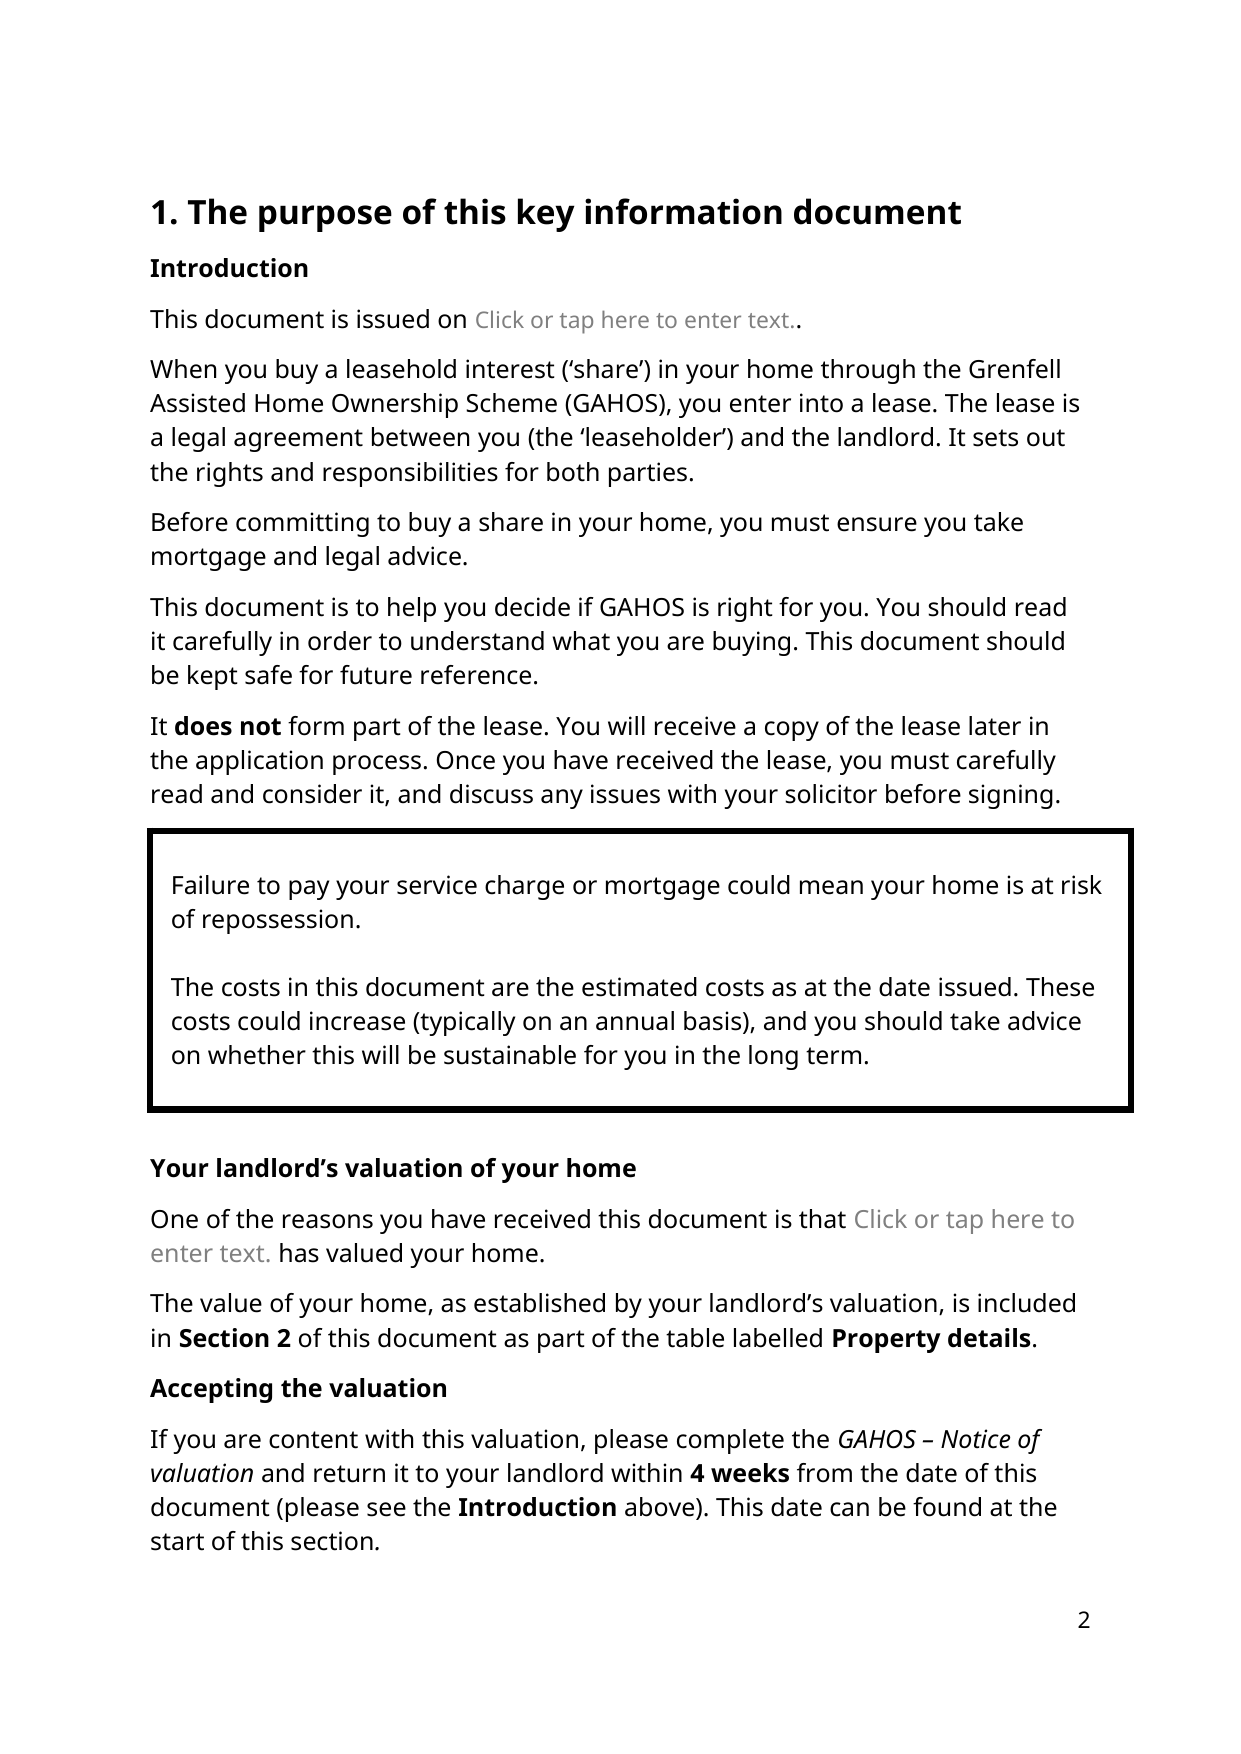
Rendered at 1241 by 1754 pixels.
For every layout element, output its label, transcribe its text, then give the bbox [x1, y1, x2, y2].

text Accepting the valuation [150, 1371, 1090, 1405]
text Introduction [150, 251, 1090, 284]
text 1. The purpose of this key information document [150, 188, 1090, 234]
text It does not form part of the lease. You will receive a copy of the lease later in the application process. Once you have received the lease, you must carefully read and consider it, and discuss any issues with your solicitor before signing. [150, 708, 1090, 811]
text When you buy a leasehold interest (‘share’) in your home through the Grenfell Assisted Home Ownership Scheme (GAHOS), you enter into a lease. The lease is a legal agreement between you (the ‘leaseholder’) and the landlord. It sets out the rights and responsibilities for both parties. [150, 352, 1090, 488]
text Your landlord’s valuation of your home [150, 1151, 1090, 1185]
text If you are content with this valuation, please complete the GAHOS – Notice of valuation and return it to your landlord within 4 weeks from the date of this document (please see the Introduction above). This date can be found at the start of this section. [150, 1422, 1090, 1558]
text The value of your home, as established by your landlord’s valuation, is included in Section 2 of this document as part of the table labelled Property details. [150, 1286, 1090, 1354]
text This document is to help you decide if GAHOS is right for you. You should read it carefully in order to understand what you are buying. This document should be kept safe for future reference. [150, 590, 1090, 692]
text This document is issued on Click or tap here to enter text.. [150, 301, 1090, 335]
text One of the reasons you have received this document is that Click or tap here to enter text. has valued your home. [150, 1201, 1090, 1269]
table_header Failure to pay your service charge or mortgage could mean your home is at risk of repossession. The costs in this document are the estimated costs as at the date issued. These costs could increase (typically on an annual basis), and you should take advice on whether this will be sustainable for you in the long term. [153, 834, 1128, 1106]
text Before committing to buy a share in your home, you must ensure you take mortgage and legal advice. [150, 505, 1090, 573]
